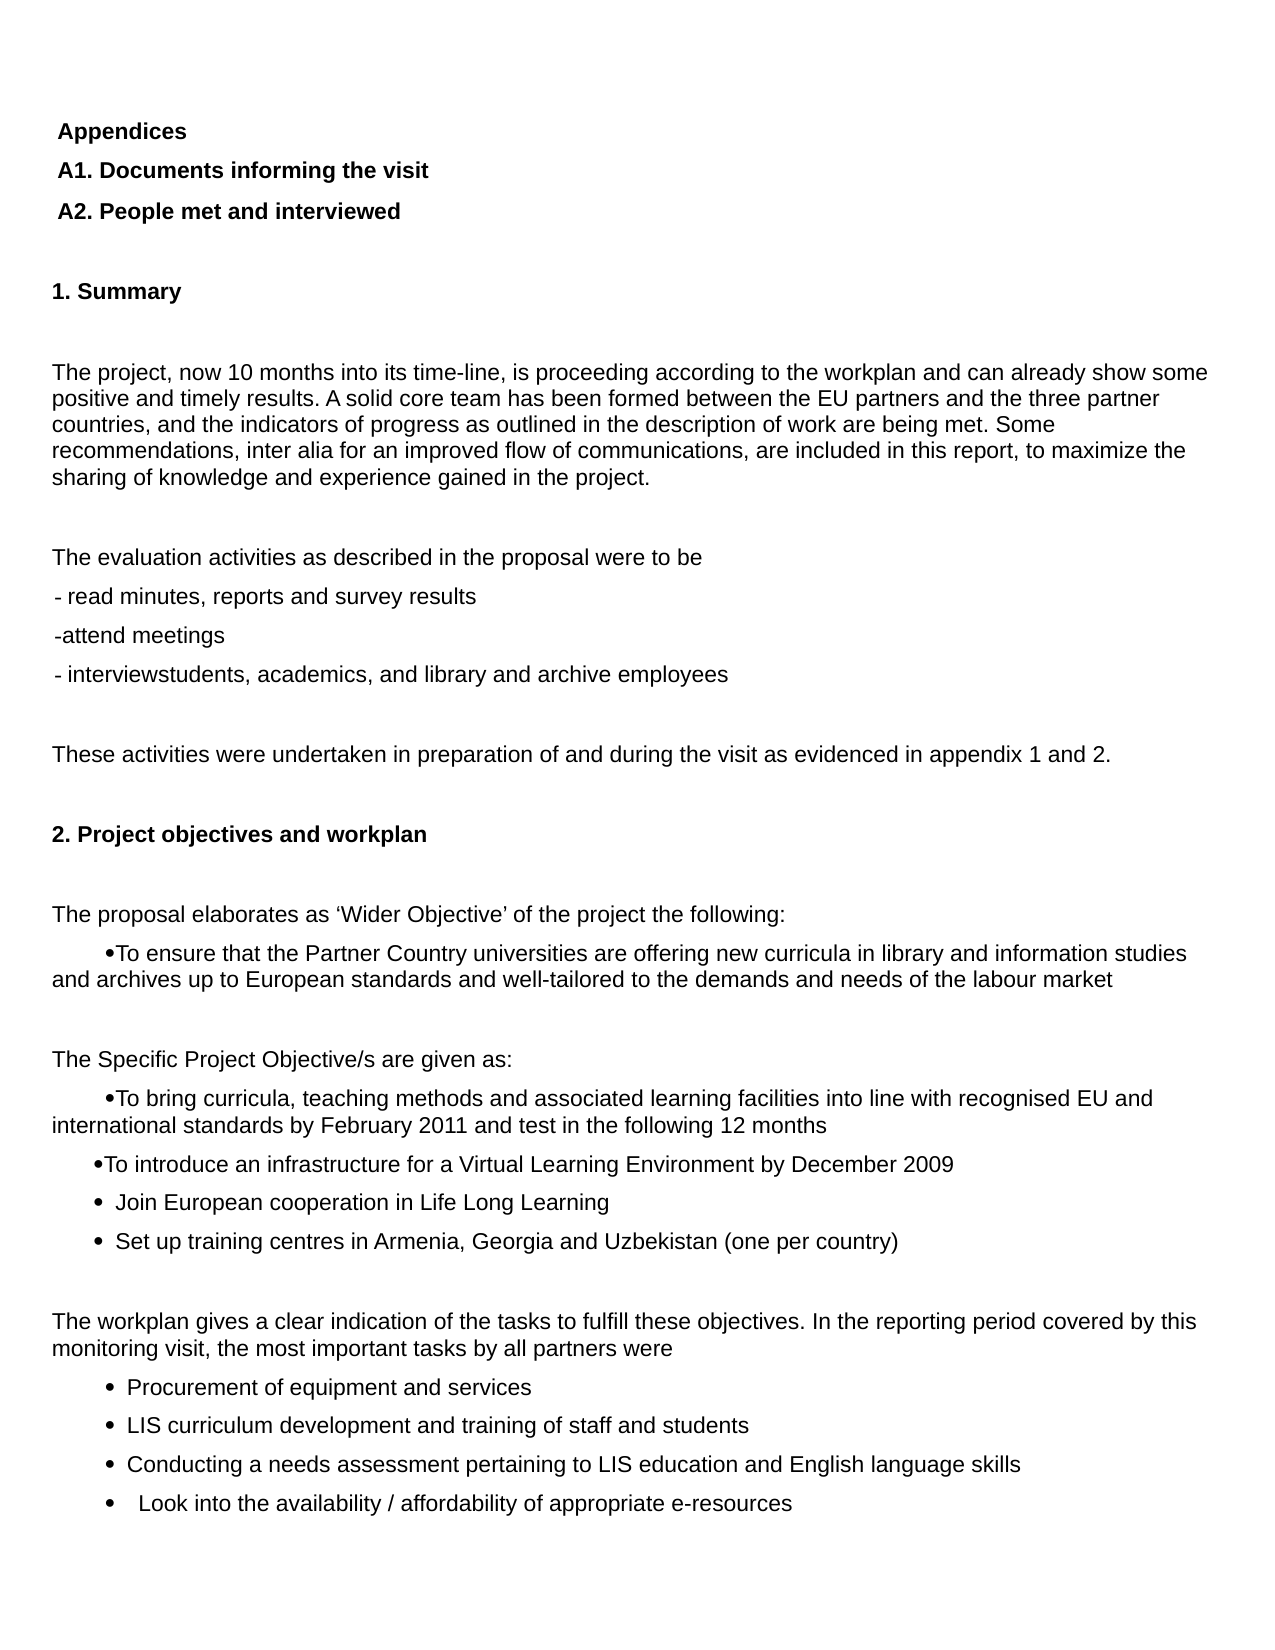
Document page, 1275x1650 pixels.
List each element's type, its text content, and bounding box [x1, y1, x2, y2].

text A2. People met and interviewed [52, 196, 1231, 224]
text The evaluation activities as described in the proposal were to be [52, 544, 1231, 570]
text - interviewstudents, academics, and library and archive employees [14, 661, 1231, 687]
text · LIS curriculum development and training of staff and students [14, 1412, 1231, 1439]
text A1. Documents informing the visit [52, 157, 1231, 183]
text The workplan gives a clear indication of the tasks to fulfill these objectives. In the reporting period covered by this monitoring visit, the most important tasks by all partners were [52, 1308, 1231, 1361]
text · Set up training centres in Armenia, Georgia and Uzbekistan (one per country) [14, 1228, 1231, 1254]
text ·To ensure that the Partner Country universities are offering new curricula in library and information studies and archives up to European standards and well-tailored to the demands and needs of the labour market [14, 940, 1231, 993]
text · Procurement of equipment and services [14, 1373, 1231, 1400]
text These activities were undertaken in preparation of and during the visit as evidenced in appendix 1 and 2. [52, 741, 1231, 767]
text · Look into the availability / affordability of appropriate e-resources [14, 1490, 1231, 1516]
text The Specific Project Objective/s are given as: [52, 1046, 1231, 1073]
text ·To introduce an infrastructure for a Virtual Learning Environment by December 2009 [14, 1151, 1231, 1177]
text · Join European cooperation in Life Long Learning [14, 1189, 1231, 1216]
text The project, now 10 months into its time-line, is proceeding according to the workplan and can already show some positive and timely results. A solid core team has been formed between the EU partners and the three partner countries, and the indicators of progress as outlined in the description of work are being met. Some recommendations, inter alia for an improved flow of communications, are included in this report, to maximize the sharing of knowledge and experience gained in the project. [52, 358, 1231, 490]
text · Conducting a needs assessment pertaining to LIS education and English language skills [14, 1451, 1231, 1478]
text The proposal elaborates as ‘Wider Objective’ of the project the following: [52, 901, 1231, 927]
text -attend meetings [14, 622, 1231, 648]
text 2. Project objectives and workplan [52, 821, 1231, 847]
text - read minutes, reports and survey results [14, 583, 1231, 609]
text 1. Summary [52, 278, 1231, 305]
text ·To bring curricula, teaching methods and associated learning facilities into line with recognised EU and international standards by February 2011 and test in the following 12 months [14, 1085, 1231, 1138]
text Appendices [52, 118, 1231, 144]
